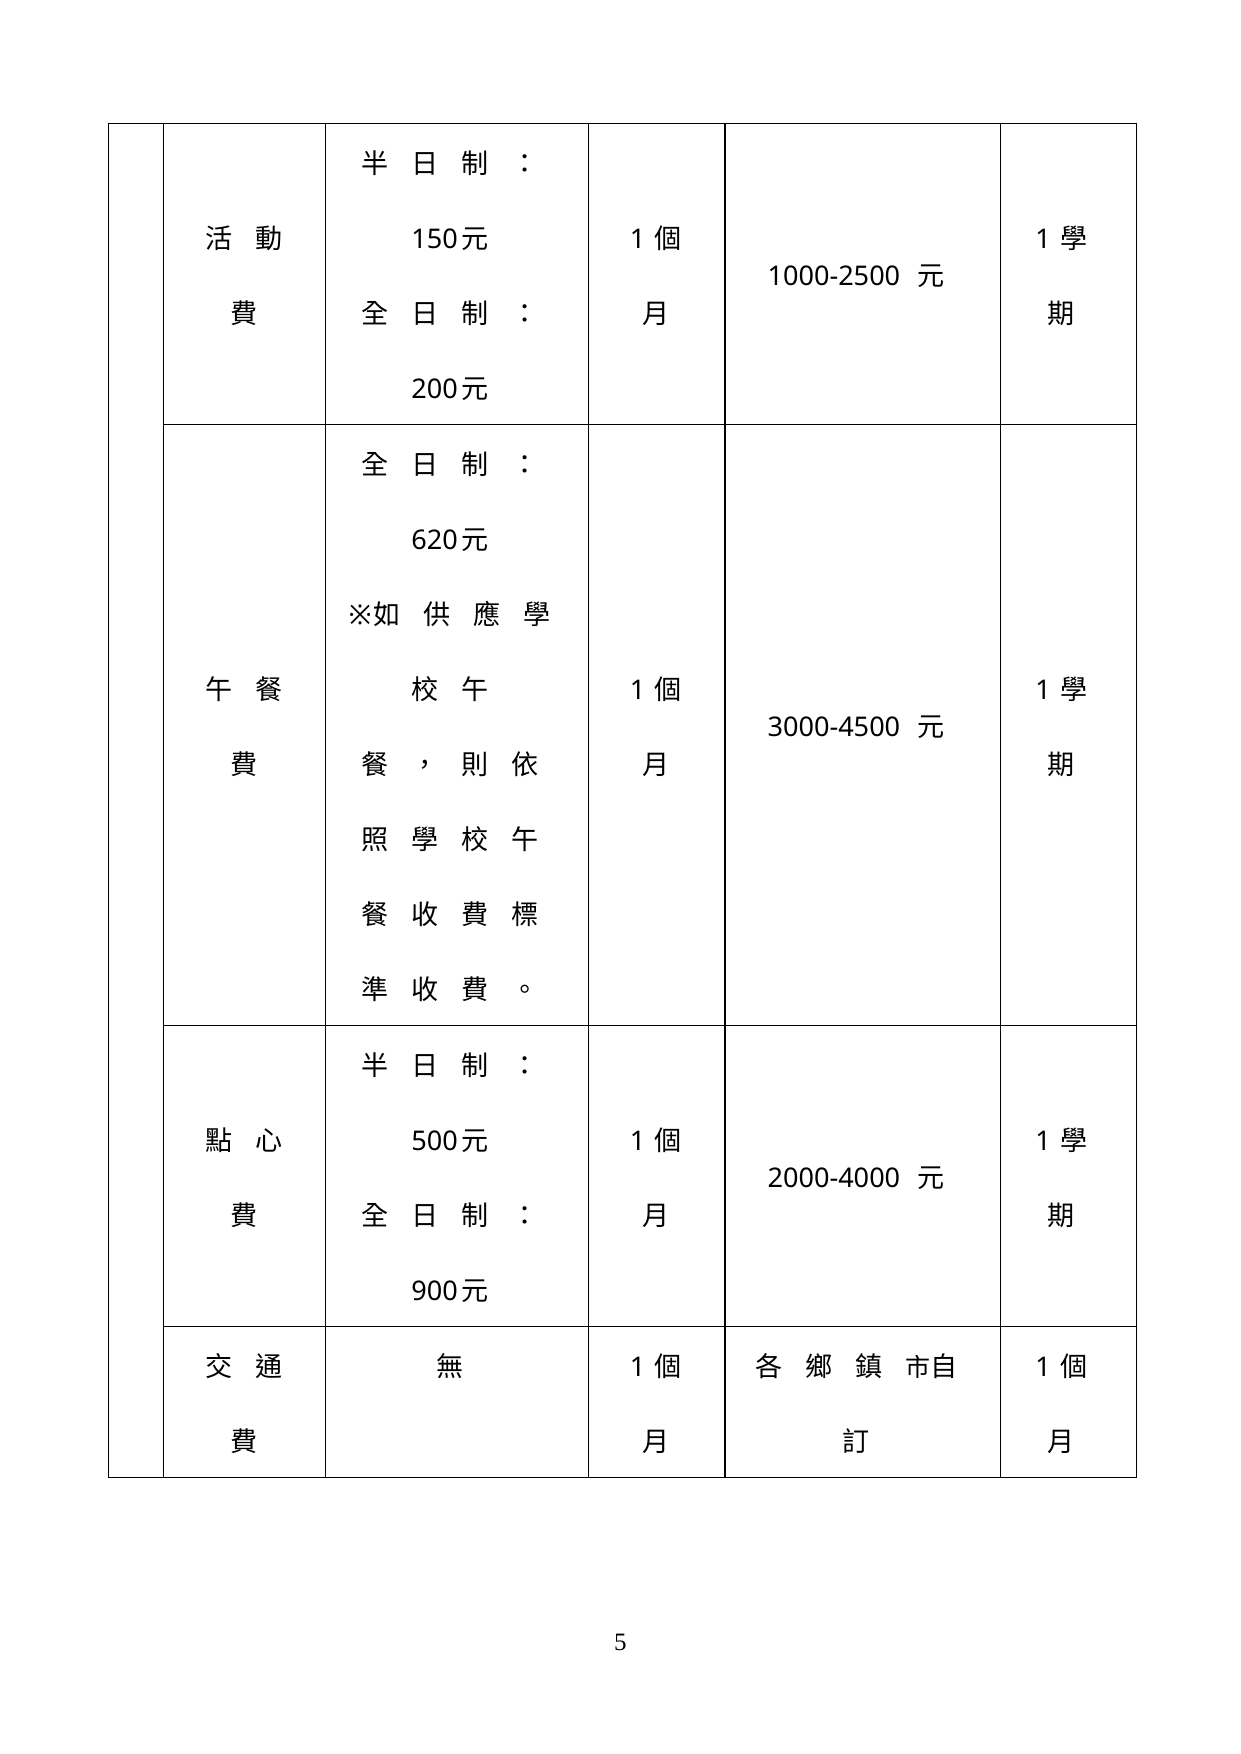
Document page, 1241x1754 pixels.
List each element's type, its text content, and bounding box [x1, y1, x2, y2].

table_cell 1個月 [589, 1327, 724, 1477]
table_cell 半日制：150元 全日制：200元 [326, 124, 588, 424]
table_cell 1學期 [1001, 425, 1136, 1025]
table_cell 1個月 [1001, 1327, 1136, 1477]
table_cell 1學期 [1001, 124, 1136, 424]
table_cell 午餐費 [164, 425, 325, 1025]
table_cell 活動費 [164, 124, 325, 424]
table_cell 點心費 [164, 1026, 325, 1326]
table_cell [109, 124, 163, 1477]
table_cell 無 [326, 1327, 588, 1477]
table_cell 1個月 [589, 1026, 724, 1326]
table_cell 3000-4500元 [726, 425, 1000, 1025]
table_cell 交通費 [164, 1327, 325, 1477]
table_cell 1個月 [589, 124, 724, 424]
table_cell 半日制：500元 全日制：900元 [326, 1026, 588, 1326]
table_cell 2000-4000元 [726, 1026, 1000, 1326]
table_cell 各鄉鎮市自訂 [726, 1327, 1000, 1477]
table_cell 1學期 [1001, 1026, 1136, 1326]
table_cell 1個月 [589, 425, 724, 1025]
table_cell 全日制：620元 ※如供應學校午 餐，則依照學校午 餐收費標準收費。 [326, 425, 588, 1025]
table_cell 1000-2500元 [726, 124, 1000, 424]
